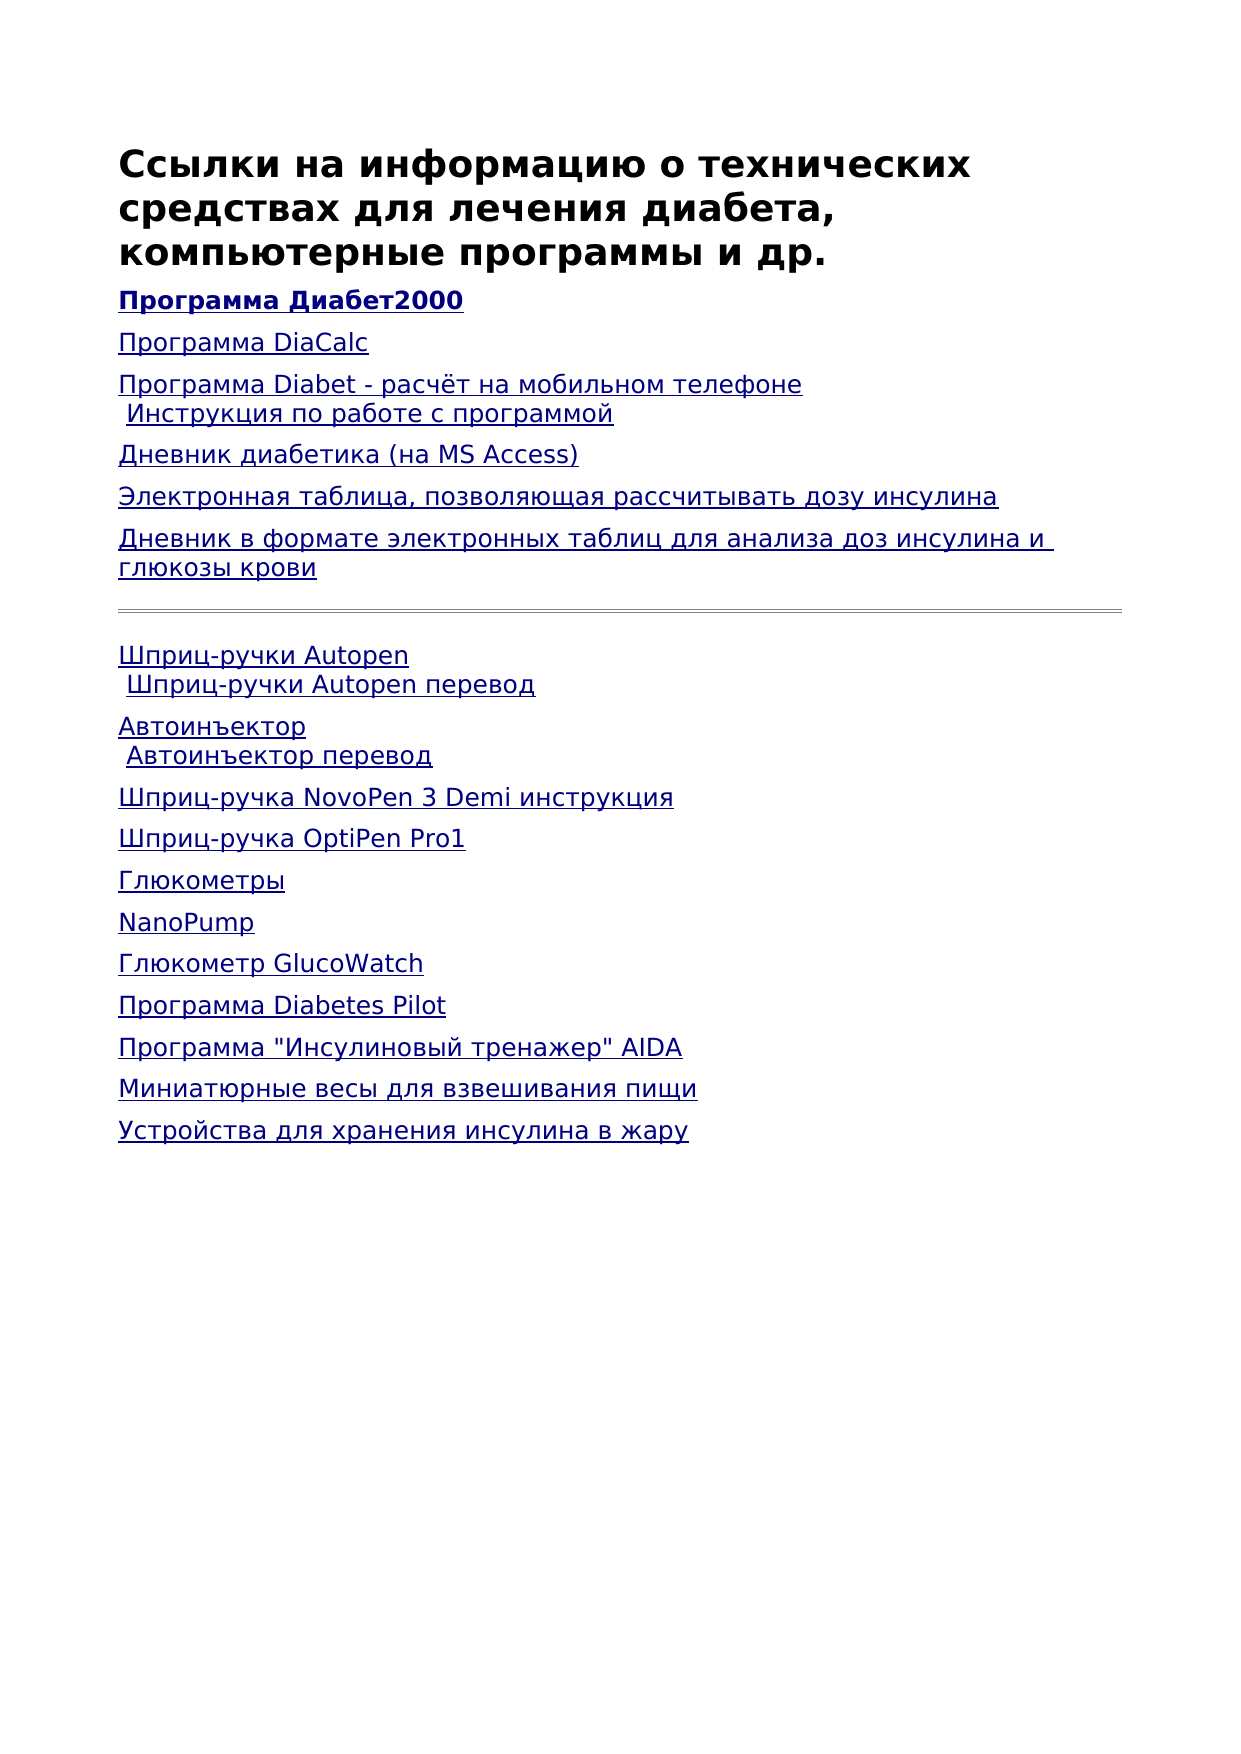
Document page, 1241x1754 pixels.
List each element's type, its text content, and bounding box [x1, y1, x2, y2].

text Устройства для хранения инсулина в жару [118, 1116, 1122, 1145]
text Программа DiaCalc [118, 328, 1122, 357]
text Глюкометры [118, 866, 1122, 895]
text Глюкометр GlucoWatch [118, 949, 1122, 979]
text Автоинъектор Автоинъектор перевод [118, 712, 1122, 770]
text Программа "Инсулиновый тренажер" AIDA [118, 1033, 1122, 1062]
text Дневник в формате электронных таблиц для анализа доз инсулина и глюкозы крови [118, 524, 1122, 582]
subtitle Ссылки на информацию о технических средствах для лечения диабета, компьютерные программы и др. [118, 143, 1122, 274]
text Миниатюрные весы для взвешивания пищи [118, 1074, 1122, 1104]
text NanoPump [118, 908, 1122, 937]
text Шприц-ручка OptiPen Pro1 [118, 824, 1122, 854]
text Программа Diabetes Pilot [118, 991, 1122, 1020]
text Дневник диабетика (на MS Access) [118, 441, 1122, 470]
text Программа Diabet - расчёт на мобильном телефоне Инструкция по работе с программой [118, 370, 1122, 428]
text Шприц-ручки Autopen Шприц-ручки Autopen перевод [118, 641, 1122, 699]
text Электронная таблица, позволяющая рассчитывать дозу инсулина [118, 482, 1122, 512]
text Шприц-ручка NovoPen 3 Demi инструкция [118, 783, 1122, 812]
text Программа Диабет2000 [118, 287, 1122, 316]
